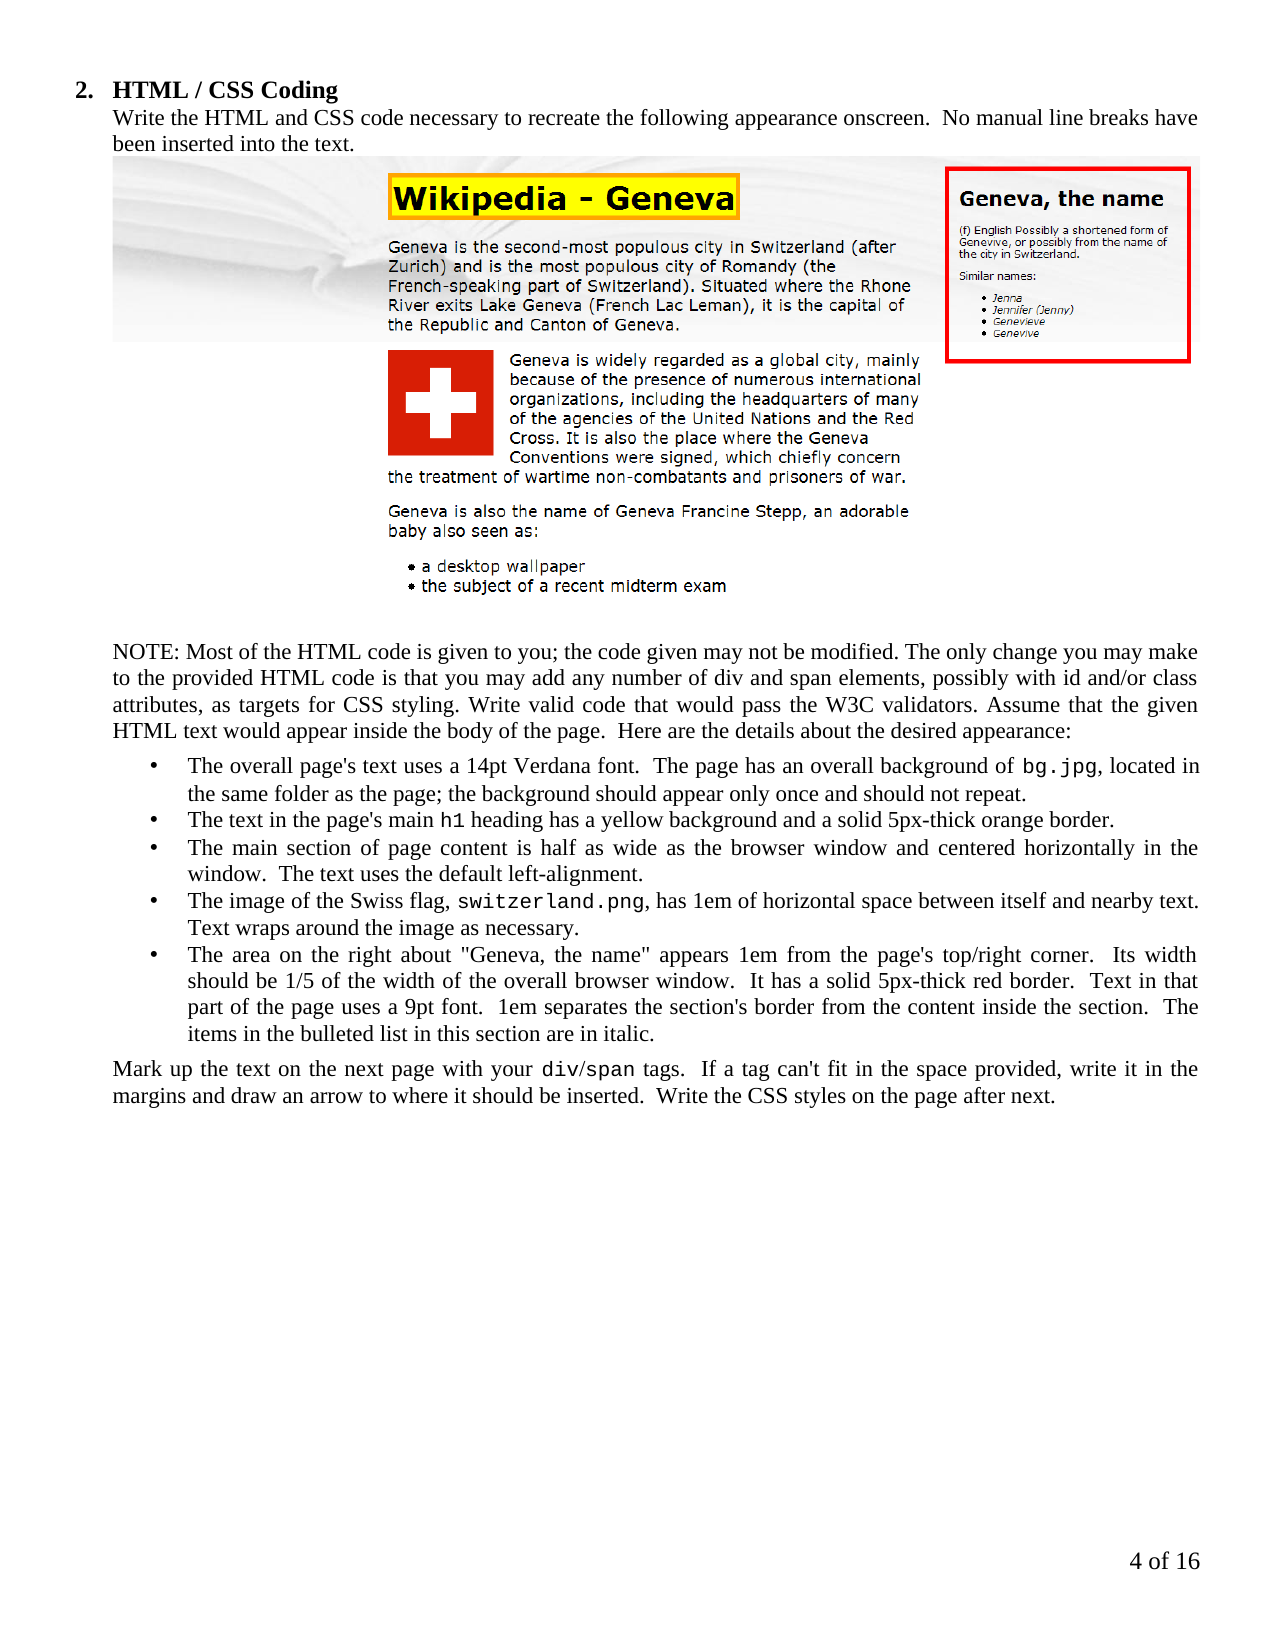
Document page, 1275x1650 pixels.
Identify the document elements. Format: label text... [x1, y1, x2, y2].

picture [112, 156, 1200, 603]
list The main section of page content is half as wide as the browser window and centered horizontally in the window. The text uses the default left-alignment. [150, 834, 1200, 887]
text NOTE: Most of the HTML code is given to you; the code given may not be modified. The only change you may make to the provided HTML code is that you may add any number of div and span elements, possibly with id and/or class attributes, as targets for CSS styling. Write valid code that would pass the W3C validators. Assume that the given HTML text would appear inside the body of the page. Here are the details about the desired appearance: [112, 638, 1200, 743]
text 2. HTML / CSS Coding [75, 75, 1200, 104]
list The text in the page's main h1 heading has a yellow background and a solid 5px-thick orange border. [150, 806, 1200, 834]
list The image of the Swiss flag, switzerland.png, has 1em of horizontal space between itself and nearby text. Text wraps around the image as necessary. [150, 887, 1200, 941]
text Mark up the text on the next page with your div/span tags. If a tag can't fit in the space provided, write it in the margins and draw an arrow to where it should be inserted. Write the CSS styles on the page after next. [112, 1055, 1200, 1109]
list The overall page's text uses a 14pt Verdana font. The page has an overall background of bg.jpg, located in the same folder as the page; the background should appear only once and should not repeat. [150, 752, 1200, 806]
list The area on the right about "Geneva, the name" appears 1em from the page's top/right corner. Its width should be 1/5 of the width of the overall browser window. It has a solid 5px-thick red border. Text in that part of the page uses a 9pt font. 1em separates the section's border from the content inside the section. The items in the bulleted list in this section are in italic. [150, 941, 1200, 1046]
text Write the HTML and CSS code necessary to recreate the following appearance onscreen. No manual line breaks have been inserted into the text. [112, 104, 1200, 156]
